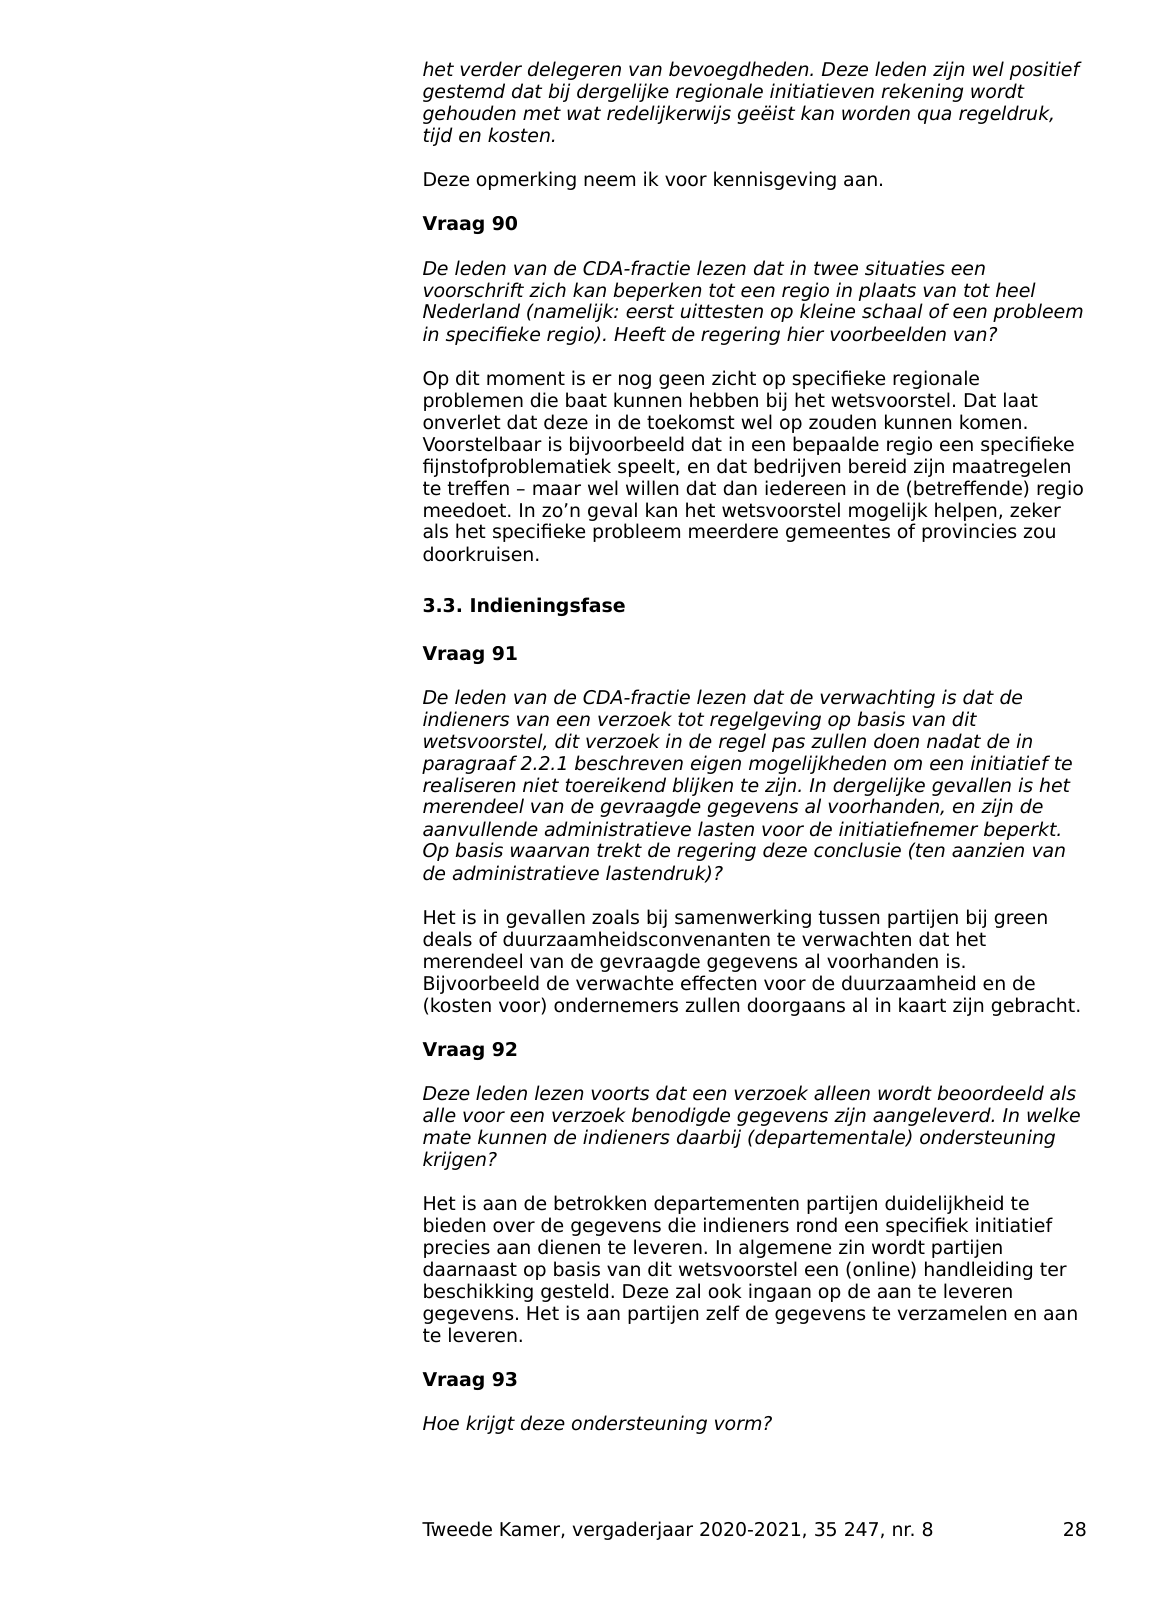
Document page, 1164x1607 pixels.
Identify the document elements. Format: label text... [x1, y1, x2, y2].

subtitle Vraag 92 [422, 1039, 1087, 1061]
text Het is in gevallen zoals bij samenwerking tussen partijen bij green deals of duurzaamheidsconvenanten te verwachten dat het merendeel van de gevraagde gegevens al voorhanden is. Bijvoorbeeld de verwachte effecten voor de duurzaamheid en de (kosten voor) ondernemers zullen doorgaans al in kaart zijn gebracht. [422, 907, 1087, 1016]
text Deze leden lezen voorts dat een verzoek alleen wordt beoordeeld als alle voor een verzoek benodigde gegevens zijn aangeleverd. In welke mate kunnen de indieners daarbij (departementale) ondersteuning krijgen? [422, 1083, 1087, 1171]
subtitle 3.3. Indieningsfase [422, 595, 1087, 617]
text De leden van de CDA-fractie lezen dat de verwachting is dat de indieners van een verzoek tot regelgeving op basis van dit wetsvoorstel, dit verzoek in de regel pas zullen doen nadat de in paragraaf 2.2.1 beschreven eigen mogelijkheden om een initiatief te realiseren niet toereikend blijken te zijn. In dergelijke gevallen is het merendeel van de gevraagde gegevens al voorhanden, en zijn de aanvullende administratieve lasten voor de initiatiefnemer beperkt. Op basis waarvan trekt de regering deze conclusie (ten aanzien van de administratieve lastendruk)? [422, 687, 1087, 884]
text Hoe krijgt deze ondersteuning vorm? [422, 1413, 1087, 1435]
text Op dit moment is er nog geen zicht op specifieke regionale problemen die baat kunnen hebben bij het wetsvoorstel. Dat laat onverlet dat deze in de toekomst wel op zouden kunnen komen. Voorstelbaar is bijvoorbeeld dat in een bepaalde regio een specifieke fijnstofproblematiek speelt, en dat bedrijven bereid zijn maatregelen te treffen – maar wel willen dat dan iedereen in de (betreffende) regio meedoet. In zo’n geval kan het wetsvoorstel mogelijk helpen, zeker als het specifieke probleem meerdere gemeentes of provincies zou doorkruisen. [422, 368, 1087, 565]
subtitle Vraag 93 [422, 1369, 1087, 1391]
subtitle Vraag 91 [422, 642, 1087, 664]
subtitle Vraag 90 [422, 213, 1087, 235]
text Het is aan de betrokken departementen partijen duidelijkheid te bieden over de gegevens die indieners rond een specifiek initiatief precies aan dienen te leveren. In algemene zin wordt partijen daarnaast op basis van dit wetsvoorstel een (online) handleiding ter beschikking gesteld. Deze zal ook ingaan op de aan te leveren gegevens. Het is aan partijen zelf de gegevens te verzamelen en aan te leveren. [422, 1193, 1087, 1347]
text het verder delegeren van bevoegdheden. Deze leden zijn wel positief gestemd dat bij dergelijke regionale initiatieven rekening wordt gehouden met wat redelijkerwijs geëist kan worden qua regeldruk, tijd en kosten. [422, 59, 1087, 147]
text De leden van de CDA-fractie lezen dat in twee situaties een voorschrift zich kan beperken tot een regio in plaats van tot heel Nederland (namelijk: eerst uittesten op kleine schaal of een probleem in specifieke regio). Heeft de regering hier voorbeelden van? [422, 257, 1087, 345]
text Deze opmerking neem ik voor kennisgeving aan. [422, 169, 1087, 191]
